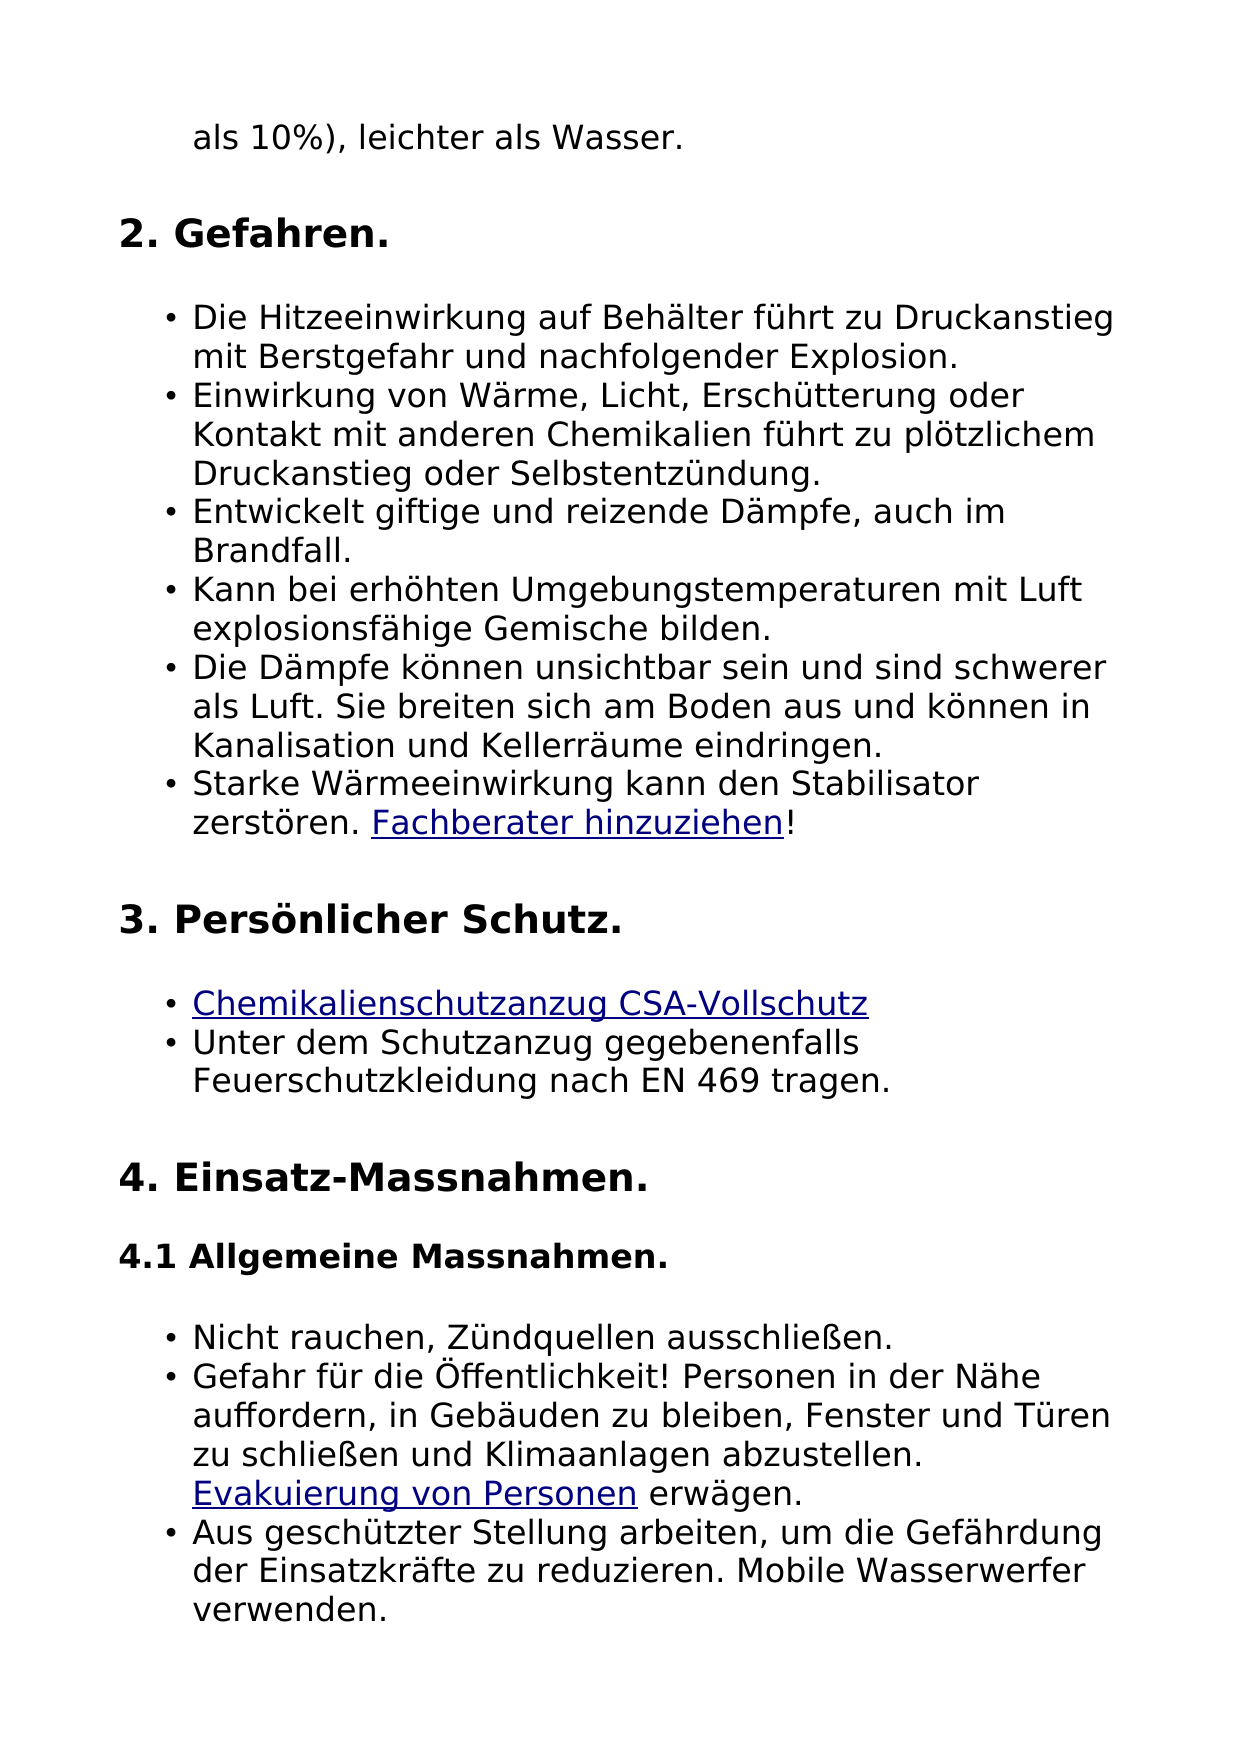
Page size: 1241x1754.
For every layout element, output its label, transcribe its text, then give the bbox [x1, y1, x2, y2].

list Kann bei erhöhten Umgebungstemperaturen mit Luft explosionsfähige Gemische bilden. [177, 571, 1122, 648]
list Starke Wärmeeinwirkung kann den Stabilisator zerstören. Fachberater hinzuziehen! [177, 765, 1122, 843]
list Gefahr für die Öffentlichkeit! Personen in der Nähe auffordern, in Gebäuden zu bleiben, Fenster und Türen zu schließen und Klimaanlagen abzustellen. Evakuierung von Personen erwägen. [177, 1358, 1122, 1513]
subtitle 2. Gefahren. [118, 211, 1122, 257]
subtitle 4.1 Allgemeine Massnahmen. [118, 1238, 1122, 1277]
list Die Dämpfe können unsichtbar sein und sind schwerer als Luft. Sie breiten sich am Boden aus und können in Kanalisation und Kellerräume eindringen. [177, 648, 1122, 765]
list Unter dem Schutzanzug gegebenenfalls Feuerschutzkleidung nach EN 469 tragen. [177, 1023, 1122, 1101]
list Die Hitzeeinwirkung auf Behälter führt zu Druckanstieg mit Berstgefahr und nachfolgender Explosion. [177, 299, 1122, 376]
list Einwirkung von Wärme, Licht, Erschütterung oder Kontakt mit anderen Chemikalien führt zu plötzlichem Druckanstieg oder Selbstentzündung. [177, 376, 1122, 493]
list als 10%), leichter als Wasser. [177, 118, 1122, 157]
list Chemikalienschutzanzug CSA-Vollschutz [177, 984, 1122, 1023]
subtitle 4. Einsatz-Massnahmen. [118, 1155, 1122, 1201]
list Nicht rauchen, Zündquellen ausschließen. [177, 1319, 1122, 1358]
list Aus geschützter Stellung arbeiten, um die Gefährdung der Einsatzkräfte zu reduzieren. Mobile Wasserwerfer verwenden. [177, 1513, 1122, 1630]
subtitle 3. Persönlicher Schutz. [118, 897, 1122, 942]
list Entwickelt giftige und reizende Dämpfe, auch im Brandfall. [177, 493, 1122, 571]
